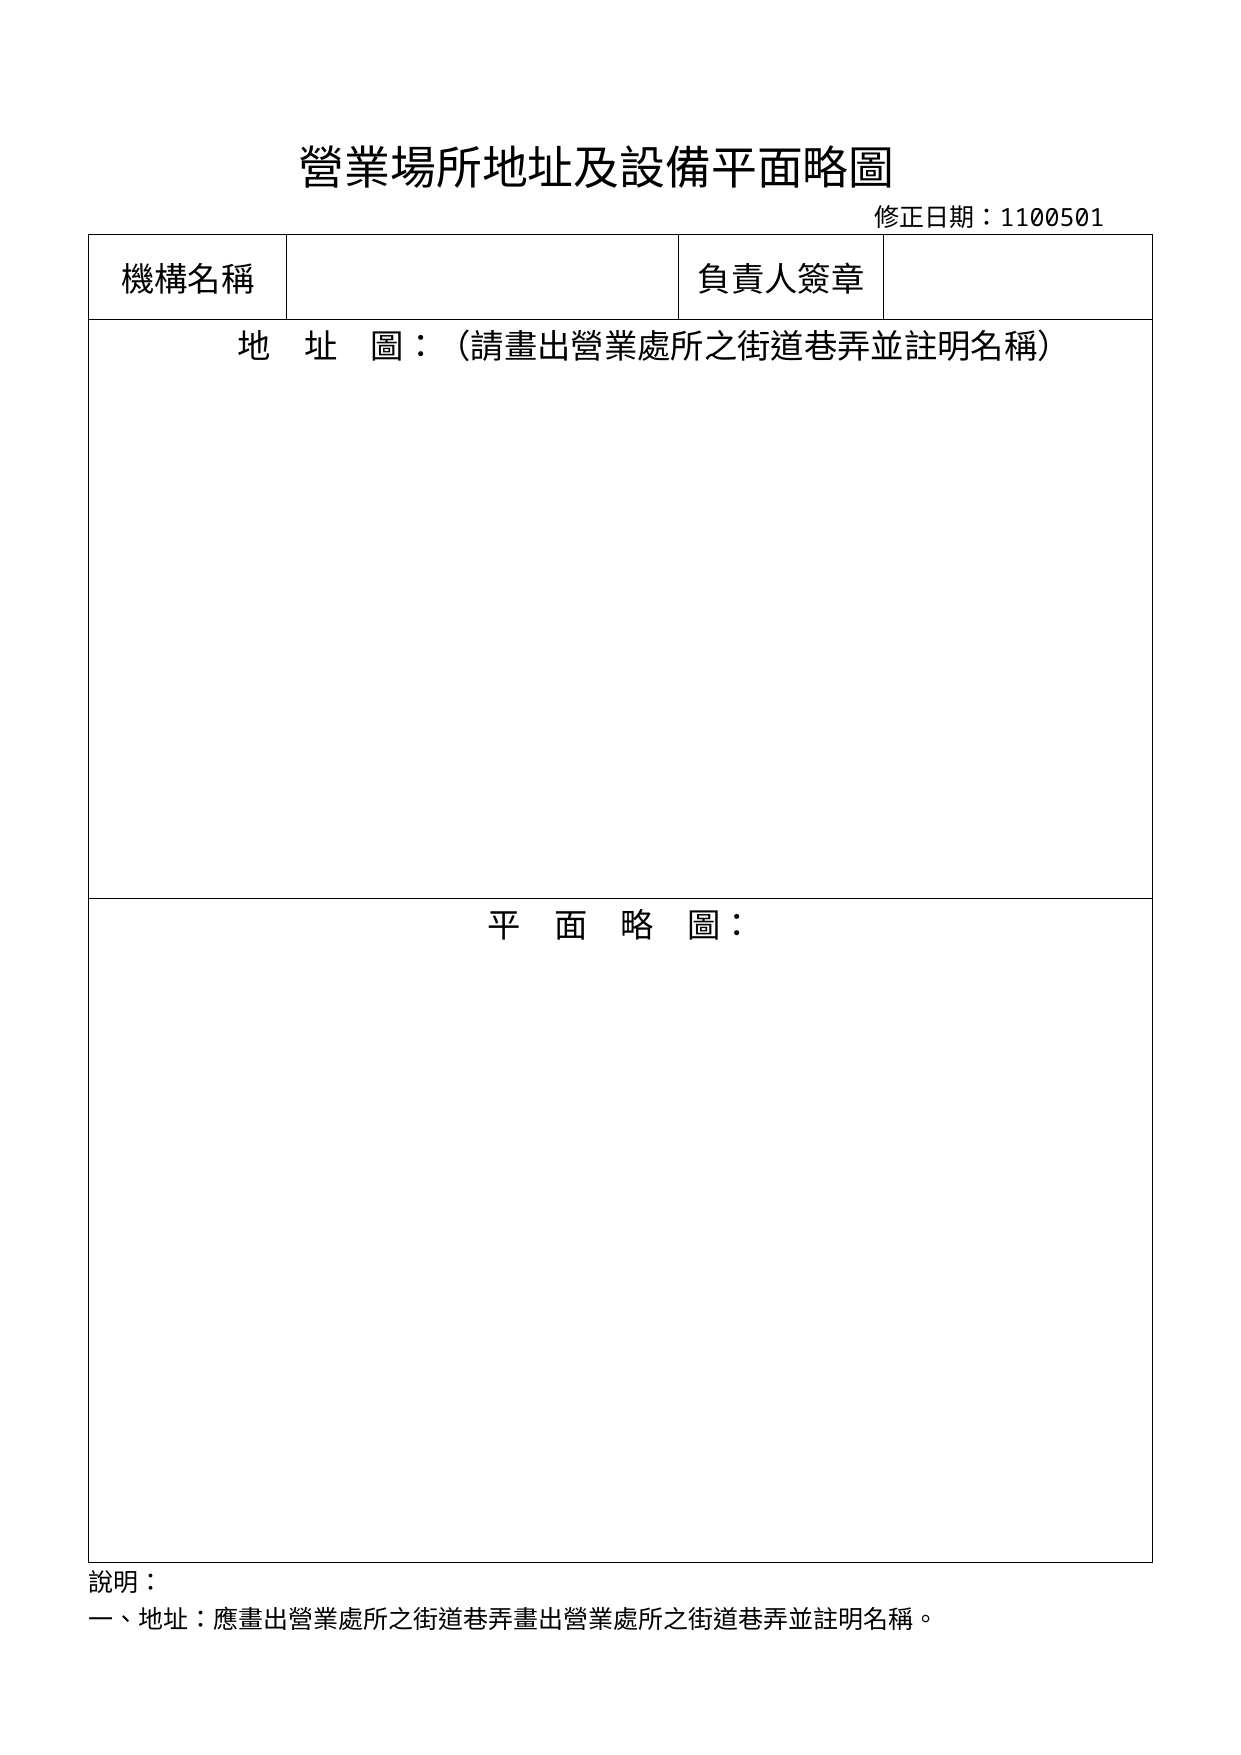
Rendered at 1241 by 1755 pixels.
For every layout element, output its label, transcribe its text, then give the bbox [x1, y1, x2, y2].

table_header [287, 235, 678, 319]
table_cell 平 面 略 圖： [89, 899, 1152, 1562]
table_header 負責人簽章 [679, 235, 883, 319]
text 修正日期：1100501 [89, 197, 1104, 234]
table_header [884, 235, 1152, 319]
table_header 機構名稱 [89, 235, 286, 319]
text 營業場所地址及設備平面略圖 [89, 131, 1104, 197]
text 一、地址：應畫出營業處所之街道巷弄畫出營業處所之街道巷弄並註明名稱。 [89, 1599, 1152, 1635]
text 說明： [89, 1563, 1152, 1599]
table_cell 地 址 圖：（請畫出營業處所之街道巷弄並註明名稱） [89, 320, 1152, 898]
